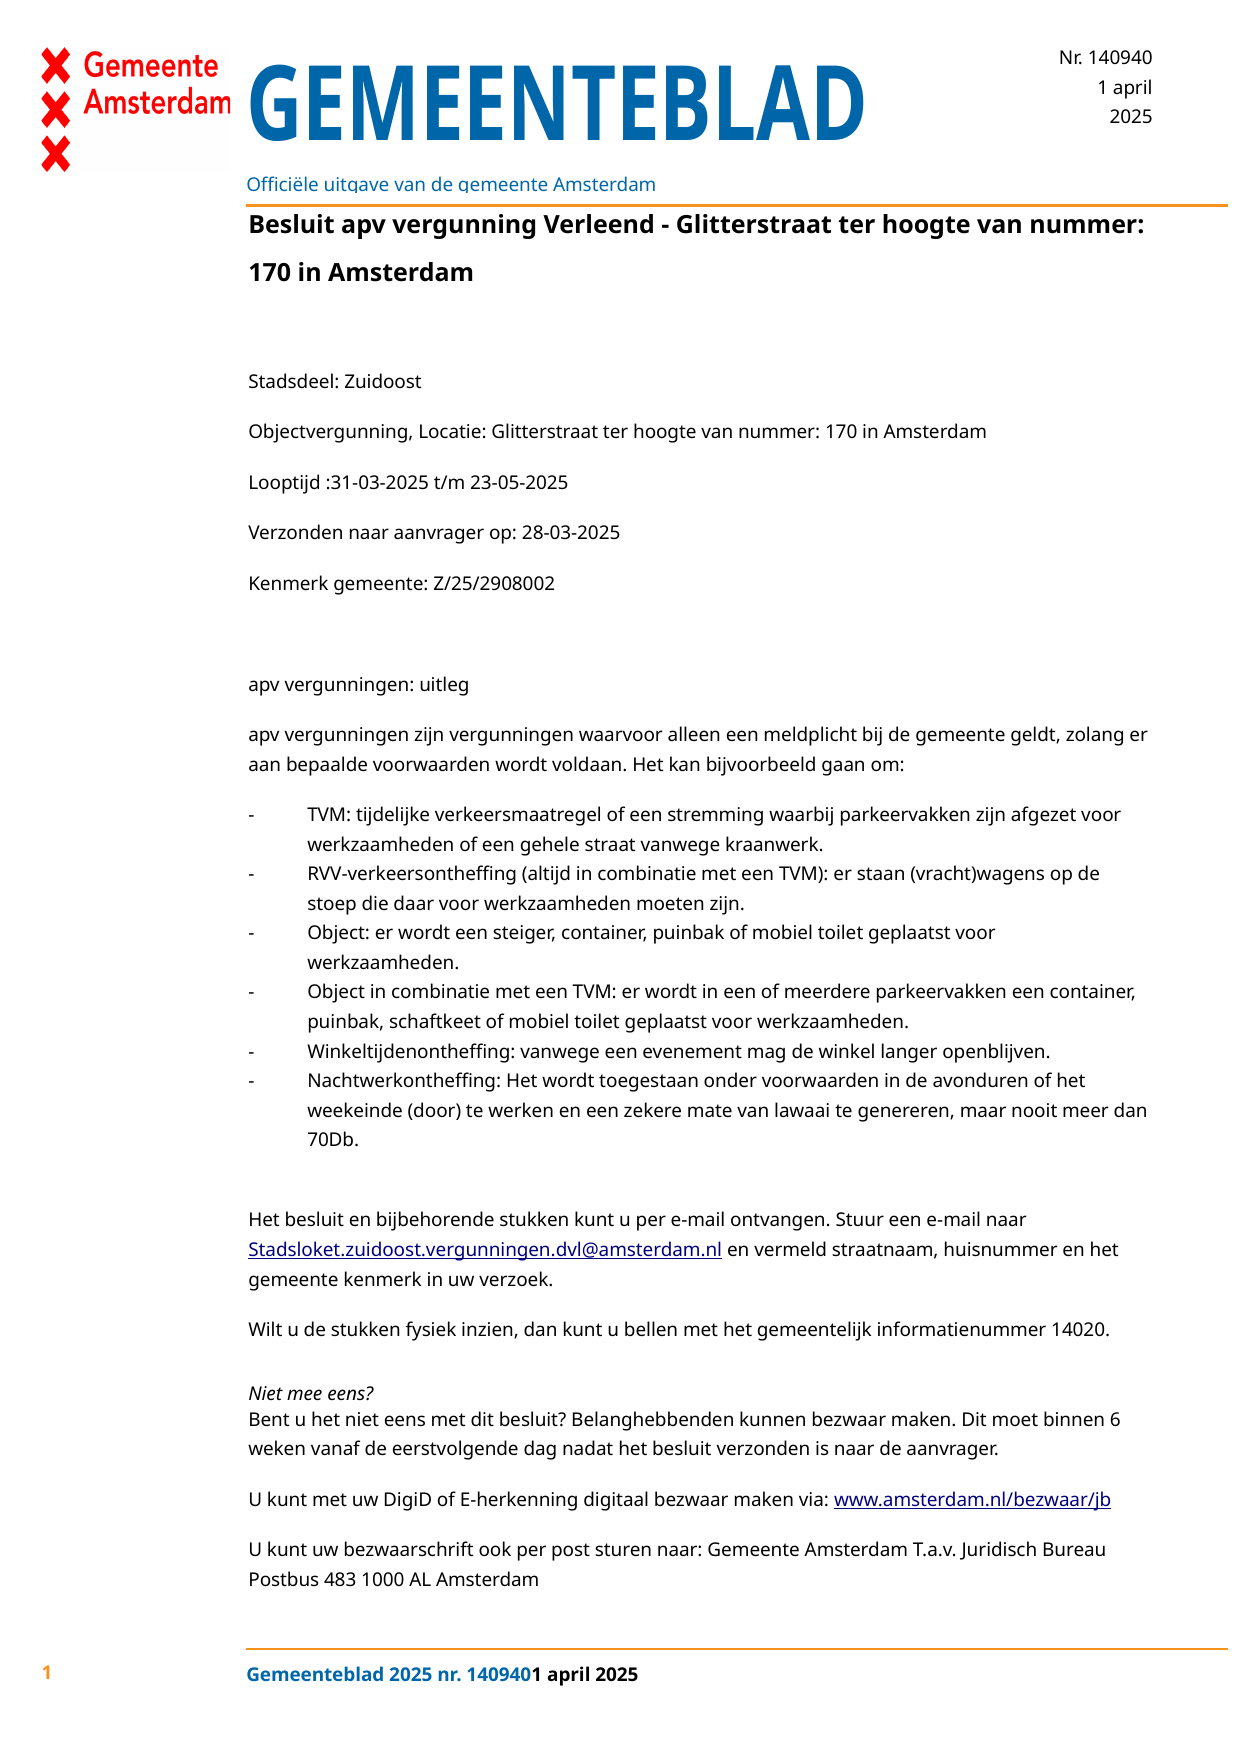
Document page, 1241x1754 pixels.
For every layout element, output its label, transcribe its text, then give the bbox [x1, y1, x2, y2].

text Objectvergunning, Locatie: Glitterstraat ter hoogte van nummer: 170 in Amsterdam [248, 419, 1152, 444]
text Verzonden naar aanvrager op: 28-03-2025 [248, 519, 1152, 545]
list TVM: tijdelijke verkeersmaatregel of een stremming waarbij parkeervakken zijn afgezet voor werkzaamheden of een gehele straat vanwege kraanwerk. [248, 801, 1152, 857]
text Besluit apv vergunning Verleend - Glitterstraat ter hoogte van nummer: 170 in Amsterdam [248, 207, 1152, 288]
picture [41, 47, 231, 172]
text U kunt uw bezwaarschrift ook per post sturen naar: Gemeente Amsterdam T.a.v. Juridisch Bureau Postbus 483 1000 AL Amsterdam [248, 1536, 1152, 1592]
text Niet mee eens? [248, 1380, 1152, 1406]
text apv vergunningen zijn vergunningen waarvoor alleen een meldplicht bij de gemeente geldt, zolang er aan bepaalde voorwaarden wordt voldaan. Het kan bijvoorbeeld gaan om: [248, 721, 1152, 777]
text Bent u het niet eens met dit besluit? Belanghebbenden kunnen bezwaar maken. Dit moet binnen 6 weken vanaf de eerstvolgende dag nadat het besluit verzonden is naar de aanvrager. [248, 1406, 1152, 1461]
text Stadsdeel: Zuidoost [248, 368, 1152, 394]
list Object in combinatie met een TVM: er wordt in een of meerdere parkeervakken een container, puinbak, schaftkeet of mobiel toilet geplaatst voor werkzaamheden. [248, 979, 1152, 1034]
list RVV-verkeersontheffing (altijd in combinatie met een TVM): er staan (vracht)wagens op de stoep die daar voor werkzaamheden moeten zijn. [248, 860, 1152, 916]
list Nachtwerkontheffing: Het wordt toegestaan onder voorwaarden in de avonduren of het weekeinde (door) te werken en een zekere mate van lawaai te genereren, maar nooit meer dan 70Db. [248, 1067, 1152, 1152]
text U kunt met uw DigiD of E-herkenning digitaal bezwaar maken via: www.amsterdam.nl/bezwaar/jb [248, 1486, 1152, 1512]
text Wilt u de stukken fysiek inzien, dan kunt u bellen met het gemeentelijk informatienummer 14020. [248, 1316, 1152, 1342]
text apv vergunningen: uitleg [248, 671, 1152, 697]
list Object: er wordt een steiger, container, puinbak of mobiel toilet geplaatst voor werkzaamheden. [248, 919, 1152, 975]
text Looptijd :31-03-2025 t/m 23-05-2025 [248, 469, 1152, 495]
text Kenmerk gemeente: Z/25/2908002 [248, 570, 1152, 596]
list Winkeltijdenontheffing: vanwege een evenement mag de winkel langer openblijven. [248, 1038, 1152, 1064]
text Het besluit en bijbehorende stukken kunt u per e-mail ontvangen. Stuur een e-mail naar Stadsloket.zuidoost.vergunningen.dvl@amsterdam.nl en vermeld straatnaam, huisnummer en het gemeente kenmerk in uw verzoek. [248, 1207, 1152, 1292]
